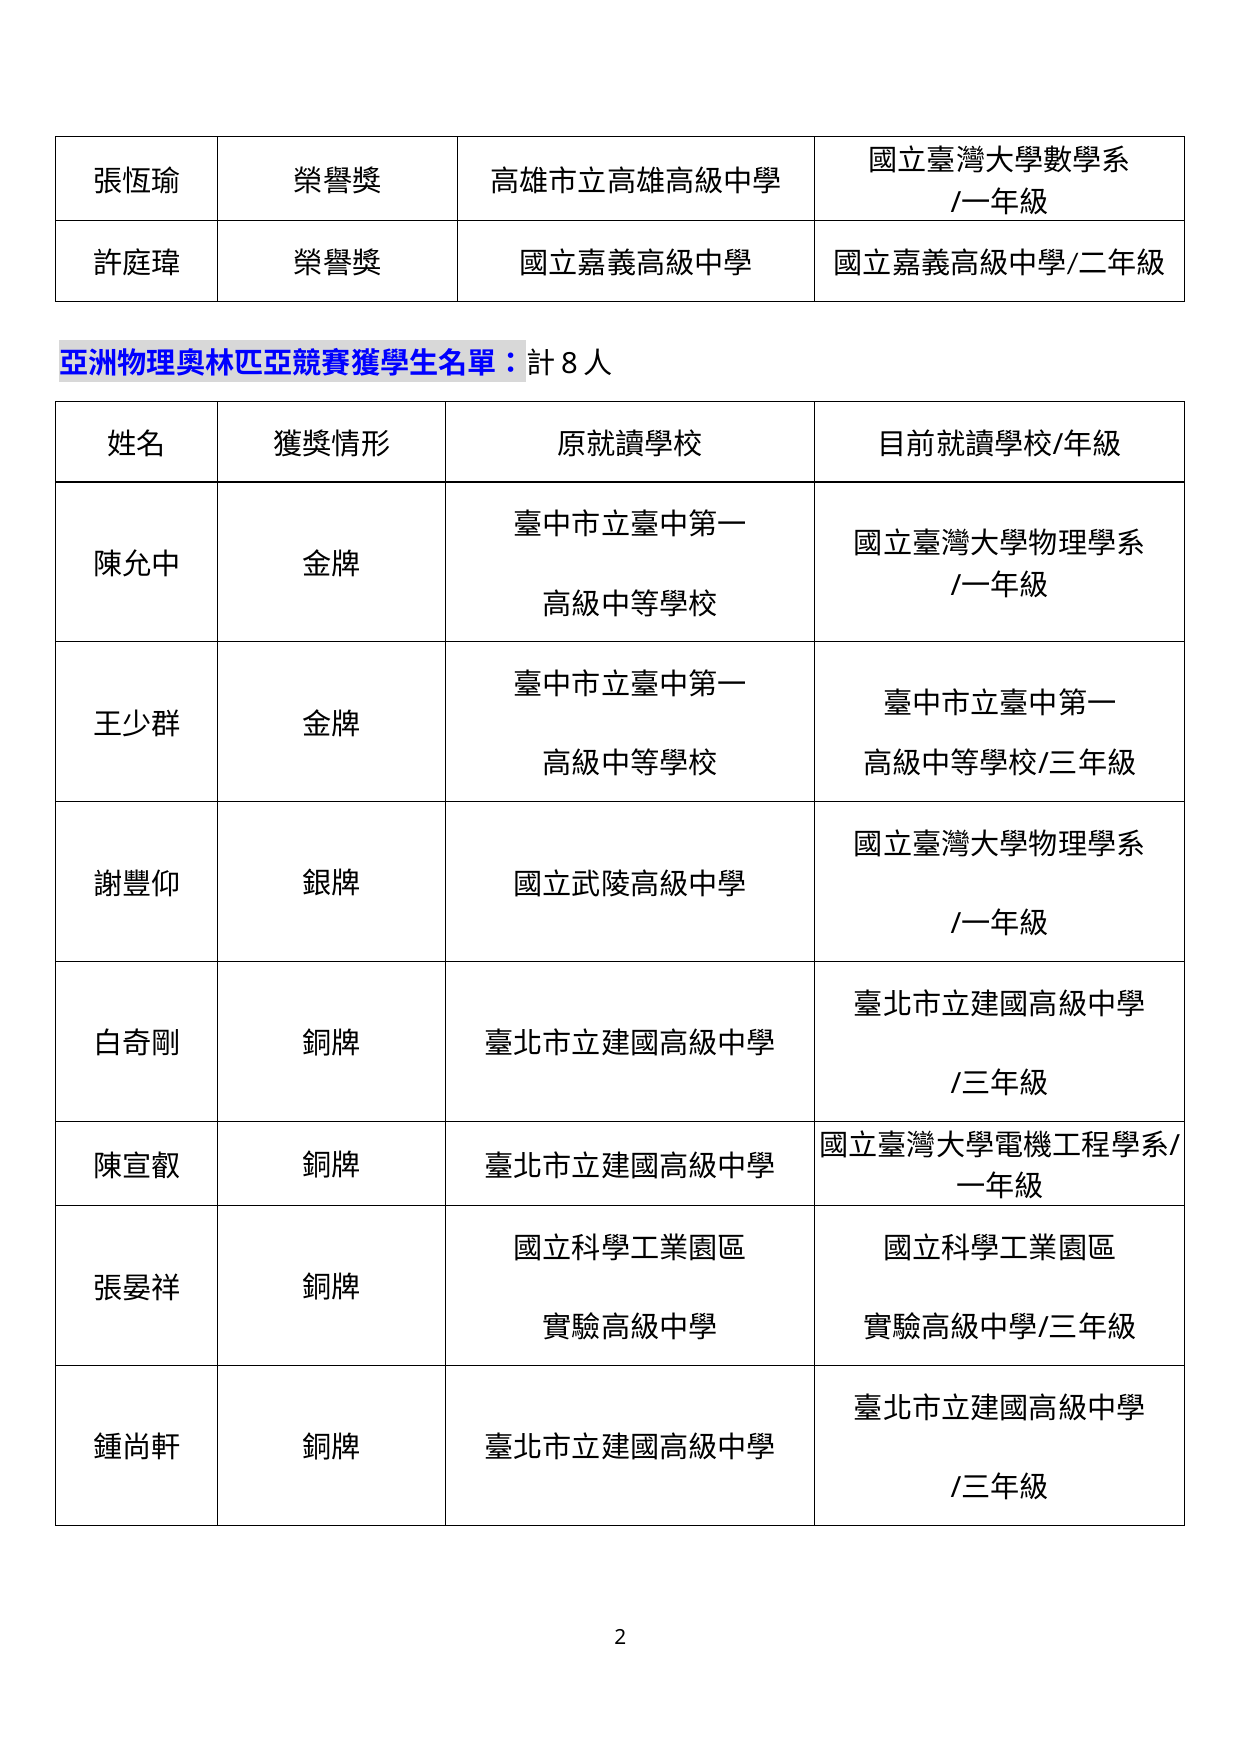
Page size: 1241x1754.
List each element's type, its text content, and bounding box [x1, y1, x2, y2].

table_cell 張恆瑜 [56, 137, 217, 220]
table_cell 張晏祥 [56, 1206, 217, 1365]
table_cell 國立臺灣大學物理學系 /一年級 [815, 483, 1184, 641]
table_cell 謝豐仰 [56, 802, 217, 961]
table_header 獲獎情形 [218, 402, 445, 481]
table_cell 臺北市立建國高級中學 [446, 1122, 814, 1205]
table_cell 金牌 [218, 483, 445, 641]
table_cell 白奇剛 [56, 962, 217, 1121]
table_cell 銅牌 [218, 1206, 445, 1365]
table_cell 國立臺灣大學電機工程學系/一年級 [815, 1122, 1184, 1205]
table_cell 臺北市立建國高級中學 /三年級 [815, 962, 1184, 1121]
table_cell 榮譽獎 [218, 221, 457, 301]
table_cell 陳允中 [56, 483, 217, 641]
table_cell 國立嘉義高級中學/二年級 [815, 221, 1184, 301]
table_cell 陳宣叡 [56, 1122, 217, 1205]
table_cell 國立武陵高級中學 [446, 802, 814, 961]
table_cell 臺北市立建國高級中學 /三年級 [815, 1366, 1184, 1524]
table_cell 國立科學工業園區 實驗高級中學 [446, 1206, 814, 1365]
table_cell 銅牌 [218, 962, 445, 1121]
table_cell 王少群 [56, 642, 217, 801]
table_cell 許庭瑋 [56, 221, 217, 301]
table_cell 榮譽獎 [218, 137, 457, 220]
text 亞洲物理奧林匹亞競賽獲學生名單：計8人 [59, 322, 1181, 401]
table_cell 國立臺灣大學數學系 /一年級 [815, 137, 1184, 220]
table_cell 鍾尚軒 [56, 1366, 217, 1524]
table_cell 銀牌 [218, 802, 445, 961]
table_cell 銅牌 [218, 1366, 445, 1524]
table_cell 臺中市立臺中第一 高級中等學校 [446, 642, 814, 801]
table_cell 高雄市立高雄高級中學 [458, 137, 814, 220]
table_cell 金牌 [218, 642, 445, 801]
table_cell 國立科學工業園區 實驗高級中學/三年級 [815, 1206, 1184, 1365]
table_cell 臺北市立建國高級中學 [446, 1366, 814, 1524]
table_cell 臺中市立臺中第一 高級中等學校/三年級 [815, 642, 1184, 801]
table_cell 臺中市立臺中第一 高級中等學校 [446, 483, 814, 641]
table_header 目前就讀學校/年級 [815, 402, 1184, 481]
table_cell 國立臺灣大學物理學系 /一年級 [815, 802, 1184, 961]
table_cell 銅牌 [218, 1122, 445, 1205]
table_cell 臺北市立建國高級中學 [446, 962, 814, 1121]
table_header 姓名 [56, 402, 217, 481]
table_header 原就讀學校 [446, 402, 814, 481]
table_cell 國立嘉義高級中學 [458, 221, 814, 301]
